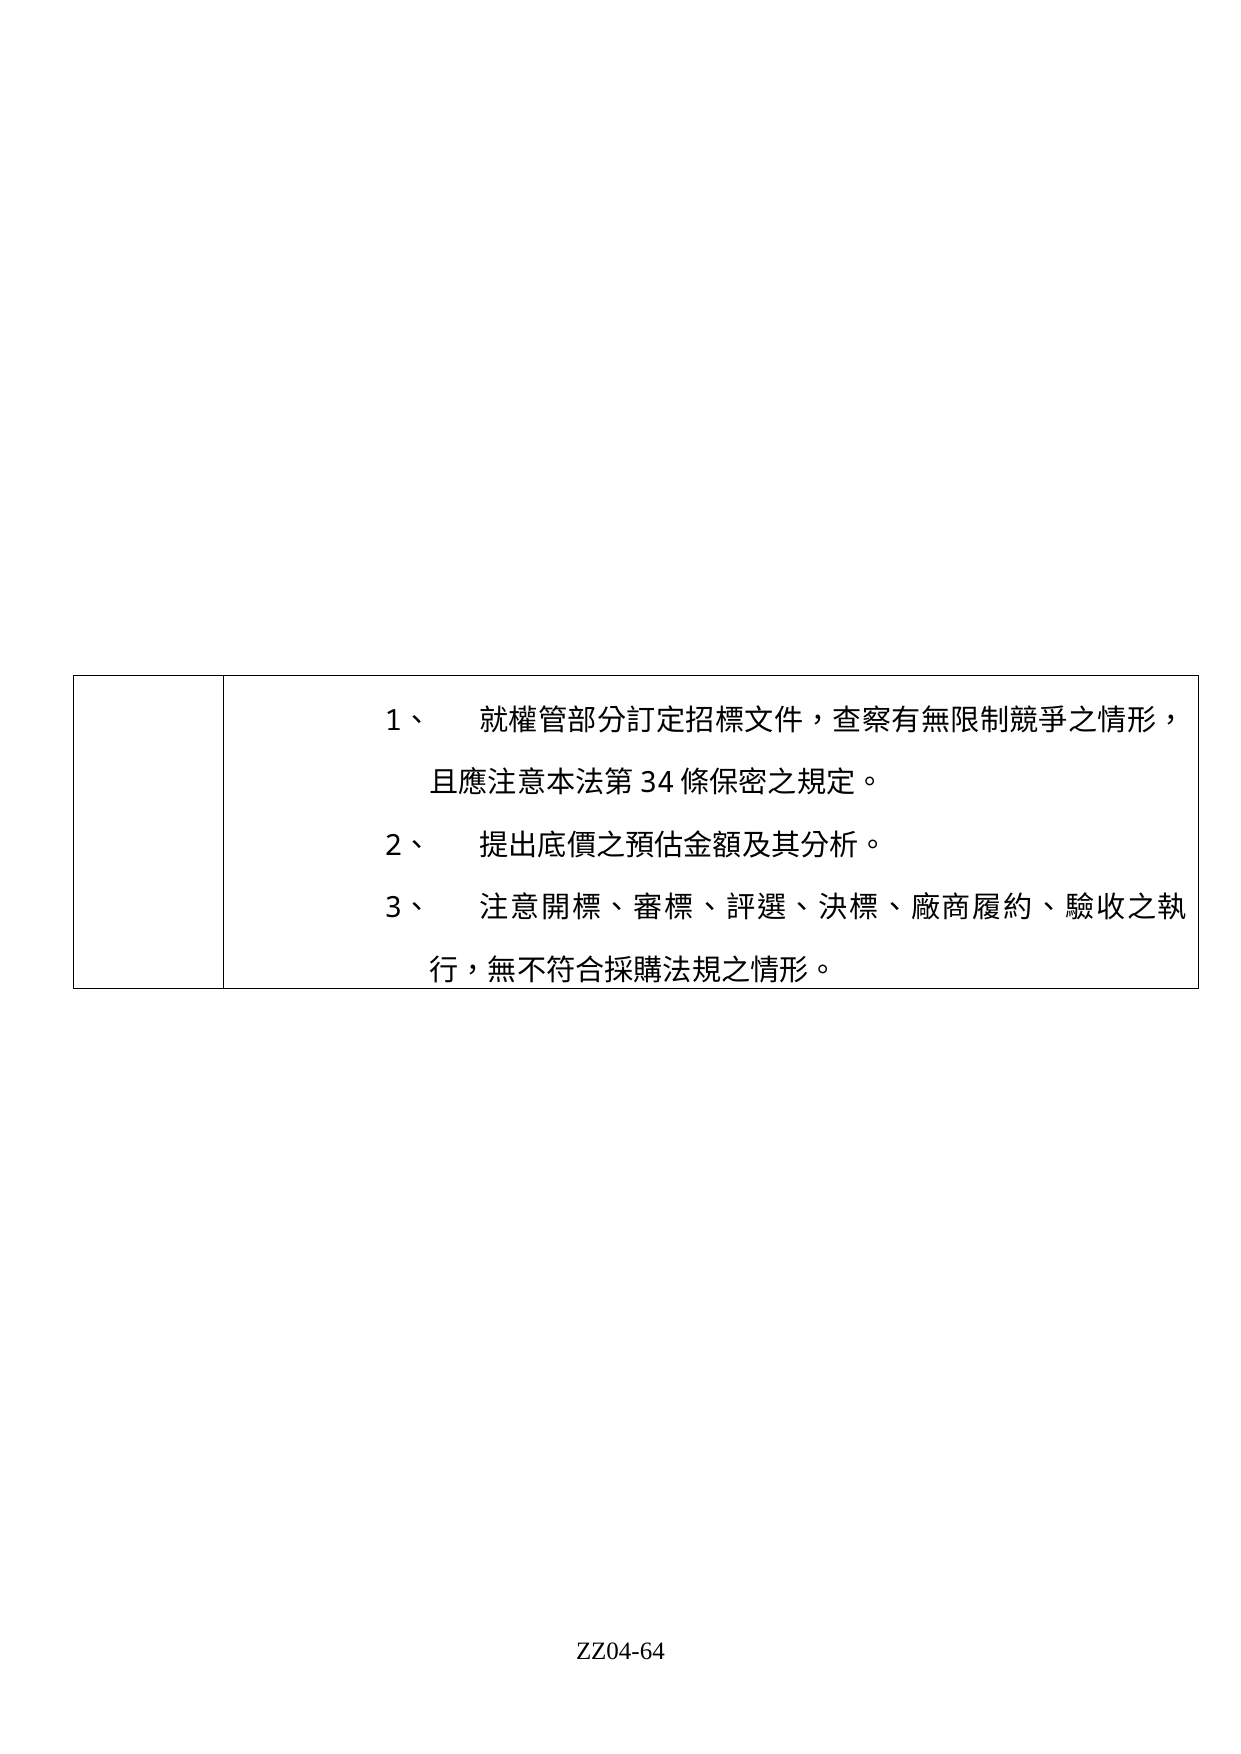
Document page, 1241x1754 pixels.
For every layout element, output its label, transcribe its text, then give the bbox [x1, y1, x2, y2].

table_cell [74, 676, 223, 988]
table_cell 需求或使用單位： 採購規劃作業（採購單位亦得辦理）： 確定採購經費及其來源。 確定辦理採購之法令依據。 確定機關辦理採購前須完成簽核或報上級機關核准之程序。 確定巨額工程採購成立採購工作及審查小組。 請購作業： 配合計畫期程，考量招標作業所需時間，適時提出請購。 避免意圖規避本法化整為零分批採購。 採購作業： 就權管部分訂定招標文件，查察有無限制競爭之情形，且應注意本法第34條保密之規定。 提出底價之預估金額及其分析。 注意開標、審標、評選、決標、廠商履約、驗收之執行，無不符合採購法規之情形。 巨額採購，依本法第111條及「機關提報巨額採購使用情形及效益分析作業規定」，於使用期間內逐年提報使用情形及效益分析，並依審計法施行細則第42條之3函報審計機關。 招標前置作業： 確定採購屬性、採購金額、預算金額及預計金額。 確定招標方式及決標原則。 注意廠商資格及技術規格合理且無限制競爭。 訂定招標文件(範本)，並注意本法第34條有關保密之規定。 完成「臺中市政府所屬各機關學校辦理採購招標前文件自主檢核表」檢核作業。 採購單位： 招標作業：辦理招標公告及領標作業。 開標審標作業： 開標前依案件所適用之規定通知主持人及相關單位。 公開招標之第1次招標，開標前確認合格廠商家數已達3家。 須於開標前訂定底價者，確認已核定。 查察有無本法第48條第1項（全案不予開標）、第50條第1項（個別廠商之標不予開標）之情形。 查察無本法第15條（機關人員離職後之禁止行為、機關人員迴避）、其施行細則第38條及人口販運防制法第41條規定（不得參加投標、作為決標對象或分包廠商或協助投標廠商）之情形。 依招標文件之規定，審查廠商投標文件。 查察案件無本法第48條第1項及第50條第1項各款情形。 採最低標決標者，查察最低標廠商有無總標價或部分標價偏低之情形。 查察廠商無公職人員利益衝突迴避法第14條之情形(不得為買賣、租賃、承攬或其他具有對價之交易行為；或應主動於投標文件內據實表明其身分關係)。 發現廠商有違反招標文件或政府採購法情形，應即啟動行政調查程序，並依職權妥為處理。 議（比）價及決標作業： 議（比）價及決標作業前確認依案件所適用之規定通知主持人及相關單位。 超底價決標之採購案，應依本法第53條第2項規定辦理。 辦理決標資料之公告、彙送。 未順利決標之案件，檢討其原因，作必要且合理之修正後重行招標，或停止採購。 爭議處理： 屬於招標、審標、決標之爭議，依本法第75條、第84條處理。 屬於招標、審標、決標且與本法第101條有關之爭議，依本法第101條至第103條及其施行細則第109條之1規定處理。 履約管理及驗收單位： 注意廠商有無依契約約定確實履約。 依契約約定支付契約價金，有無遲延付款情形。 契約變更或廠商申請展延履約期限，應審查其合法性、合理性。 督促廠商之履約品質，並依契約約定辦理檢（試）驗、查驗。 查察廠商履約保證金連帶保證書、保險單之內容及有效期是否符合契約規定。 契約變更須符合「採購契約變更或加減價核准監辦備查規定一覽表」所列情形。 工程採購廠商依規定報竣工，機關應確認竣工並注意廠商有無虛報竣工，以規避逾期違約金之情形。 依規定期限確認竣工、初驗、驗收、製作驗收紀錄、填具結算驗收證明書或其他類似文件。另於財物、勞務採購準用之。 初驗或驗收結果與契約、圖說、貨樣規定不符者，通知廠商限期改善、拆除、重作、退貨或換貨。 廠商如有逾期履約之情形，覈實計算逾期違約金；未履約之項目，扣減契約價金。 監辦單位： 開標、議（比）價、決標及驗收，依規定派員監辦，會同於各該紀錄簽認；未監辦之案件，紀錄內應載明法令依據。 監辦人員有無發現採購程序違反法令情形。 監辦人員採書面審核監辦或不派員監辦，是否依規定辦理。 上級機關： 除已依法訂定授權條件，授權所屬機關自行辦理者外，派員監辦所屬機關辦理查核金額以上採購之開標、比價、議價、決標及驗收；其未派員監辦者，事先通知機關自行依法辦理。 核定所屬機關提報不同意調解建議之決定。 其餘事項依主管機關訂頒之「政府採購法規定須報上級機關核准核定同意備查事項上級機關權責一覽表」，其屬備查事項者，應於決標或契約變更後30日內完成備查程序。 [224, 676, 1198, 988]
